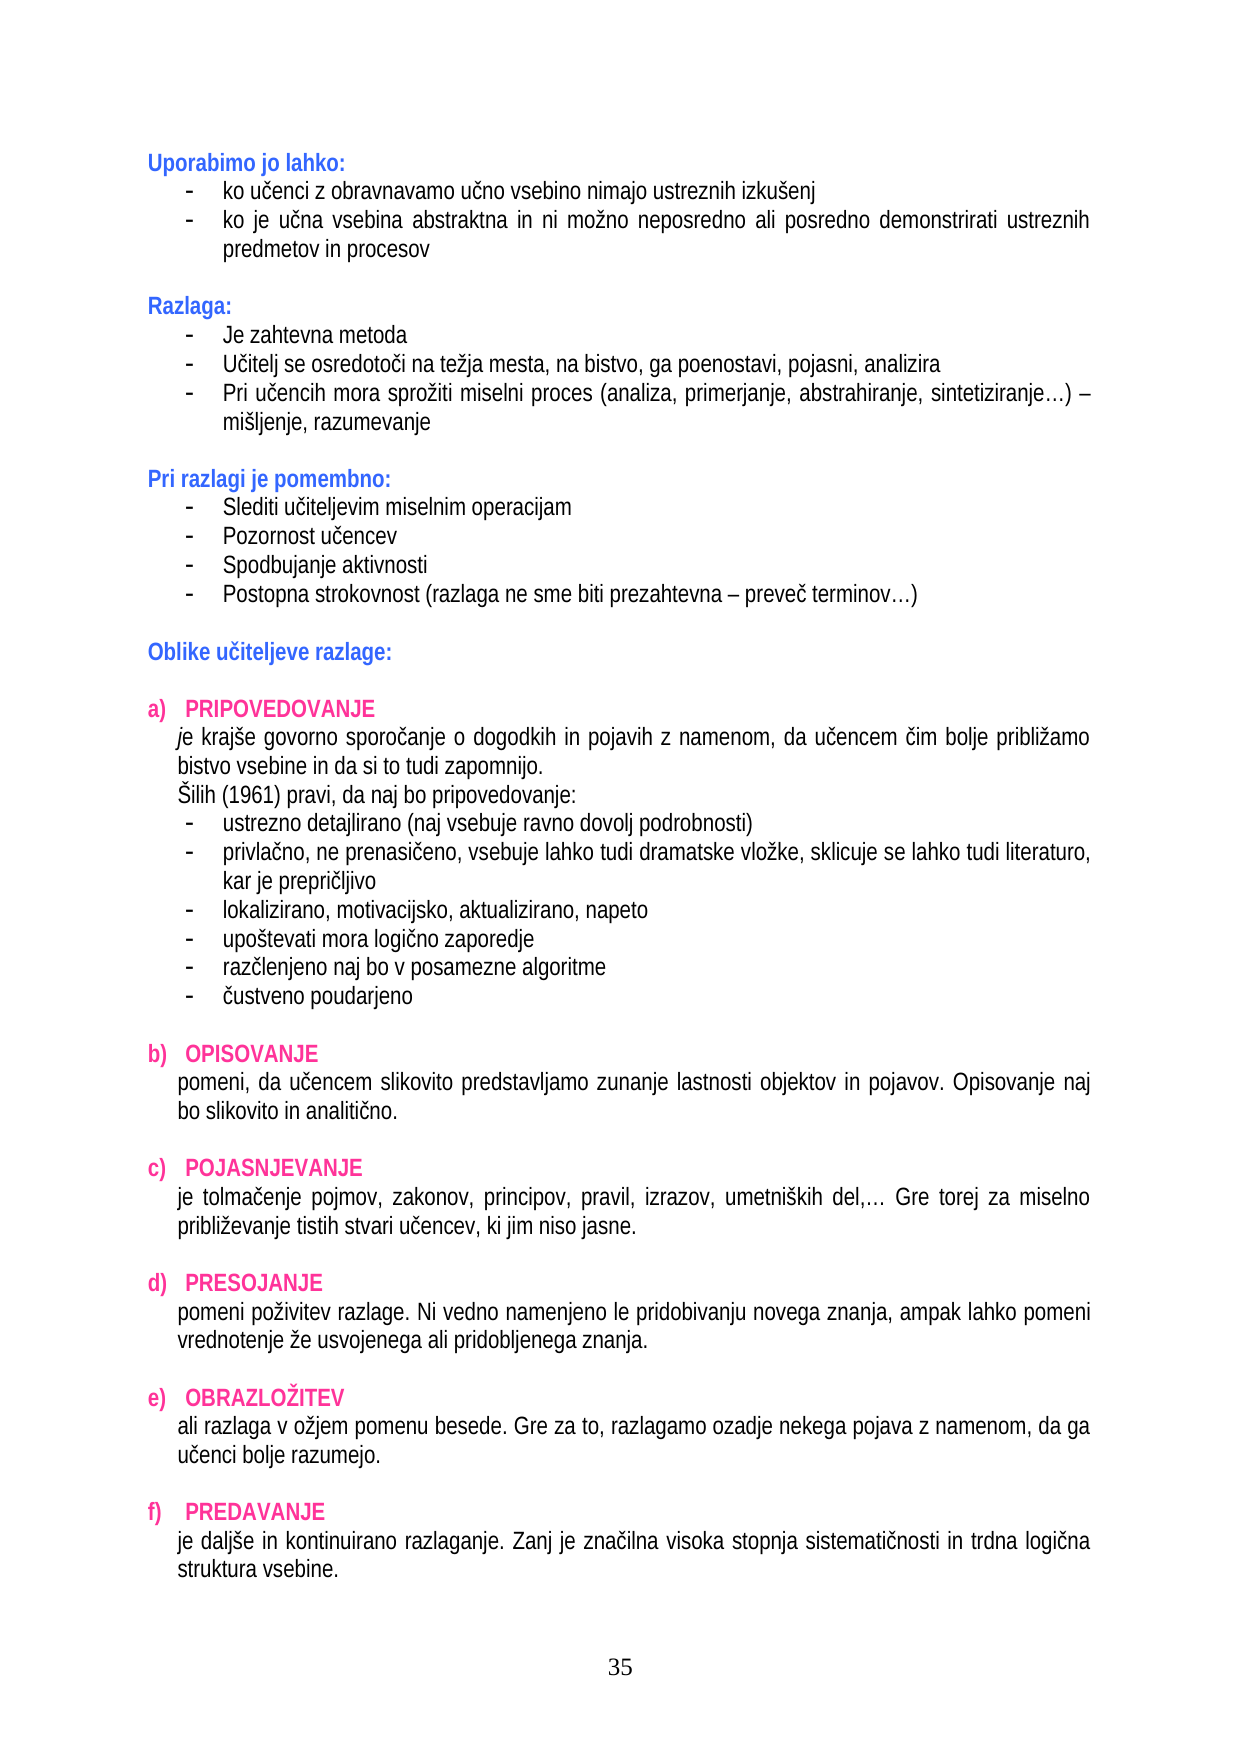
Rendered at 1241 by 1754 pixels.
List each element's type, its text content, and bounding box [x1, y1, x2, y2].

list OBRAZLOŽITEV [148, 1382, 1093, 1411]
text pomeni, da učencem slikovito predstavljamo zunanje lastnosti objektov in pojavov. Opisovanje naj bo slikovito in analitično. [177, 1067, 1093, 1125]
list Slediti učiteljevim miselnim operacijam [185, 492, 1093, 521]
list Postopna strokovnost (razlaga ne sme biti prezahtevna – preveč terminov…) [185, 579, 1093, 608]
text pomeni poživitev razlage. Ni vedno namenjeno le pridobivanju novega znanja, ampak lahko pomeni vrednotenje že usvojenega ali pridobljenega znanja. [177, 1297, 1093, 1354]
text je tolmačenje pojmov, zakonov, principov, pravil, izrazov, umetniških del,… Gre torej za miselno približevanje tistih stvari učencev, ki jim niso jasne. [177, 1182, 1093, 1239]
text ali razlaga v ožjem pomenu besede. Gre za to, razlagamo ozadje nekega pojava z namenom, da ga učenci bolje razumejo. [177, 1411, 1093, 1468]
list Spodbujanje aktivnosti [185, 550, 1093, 579]
list lokalizirano, motivacijsko, aktualizirano, napeto [185, 895, 1093, 923]
list ko učenci z obravnavamo učno vsebino nimajo ustreznih izkušenj [185, 176, 1093, 205]
list čustveno poudarjeno [185, 981, 1093, 1010]
list ustrezno detajlirano (naj vsebuje ravno dovolj podrobnosti) [185, 808, 1093, 837]
list POJASNJEVANJE [148, 1153, 1093, 1182]
list PREDAVANJE [148, 1497, 1093, 1526]
list PRESOJANJE [148, 1268, 1093, 1297]
list OPISOVANJE [148, 1039, 1093, 1067]
list Pri učencih mora sprožiti miselni proces (analiza, primerjanje, abstrahiranje, sintetiziranje…) – mišljenje, razumevanje [185, 378, 1093, 435]
list razčlenjeno naj bo v posamezne algoritme [185, 952, 1093, 981]
text Pri razlagi je pomembno: [148, 464, 1093, 492]
text je daljše in kontinuirano razlaganje. Zanj je značilna visoka stopnja sistematičnosti in trdna logična struktura vsebine. [177, 1526, 1093, 1583]
list Učitelj se osredotoči na težja mesta, na bistvo, ga poenostavi, pojasni, analizira [185, 349, 1093, 378]
list privlačno, ne prenasičeno, vsebuje lahko tudi dramatske vložke, sklicuje se lahko tudi literaturo, kar je prepričljivo [185, 837, 1093, 895]
text je krajše govorno sporočanje o dogodkih in pojavih z namenom, da učencem čim bolje približamo bistvo vsebine in da si to tudi zapomnijo. [177, 722, 1093, 780]
list upoštevati mora logično zaporedje [185, 923, 1093, 952]
list Je zahtevna metoda [185, 320, 1093, 349]
list Pozornost učencev [185, 521, 1093, 550]
text Razlaga: [148, 291, 1093, 320]
list PRIPOVEDOVANJE [148, 694, 1093, 722]
list ko je učna vsebina abstraktna in ni možno neposredno ali posredno demonstrirati ustreznih predmetov in procesov [185, 205, 1093, 263]
text Uporabimo jo lahko: [148, 148, 1093, 176]
text Oblike učiteljeve razlage: [148, 636, 1093, 665]
text Šilih (1961) pravi, da naj bo pripovedovanje: [177, 780, 1093, 808]
